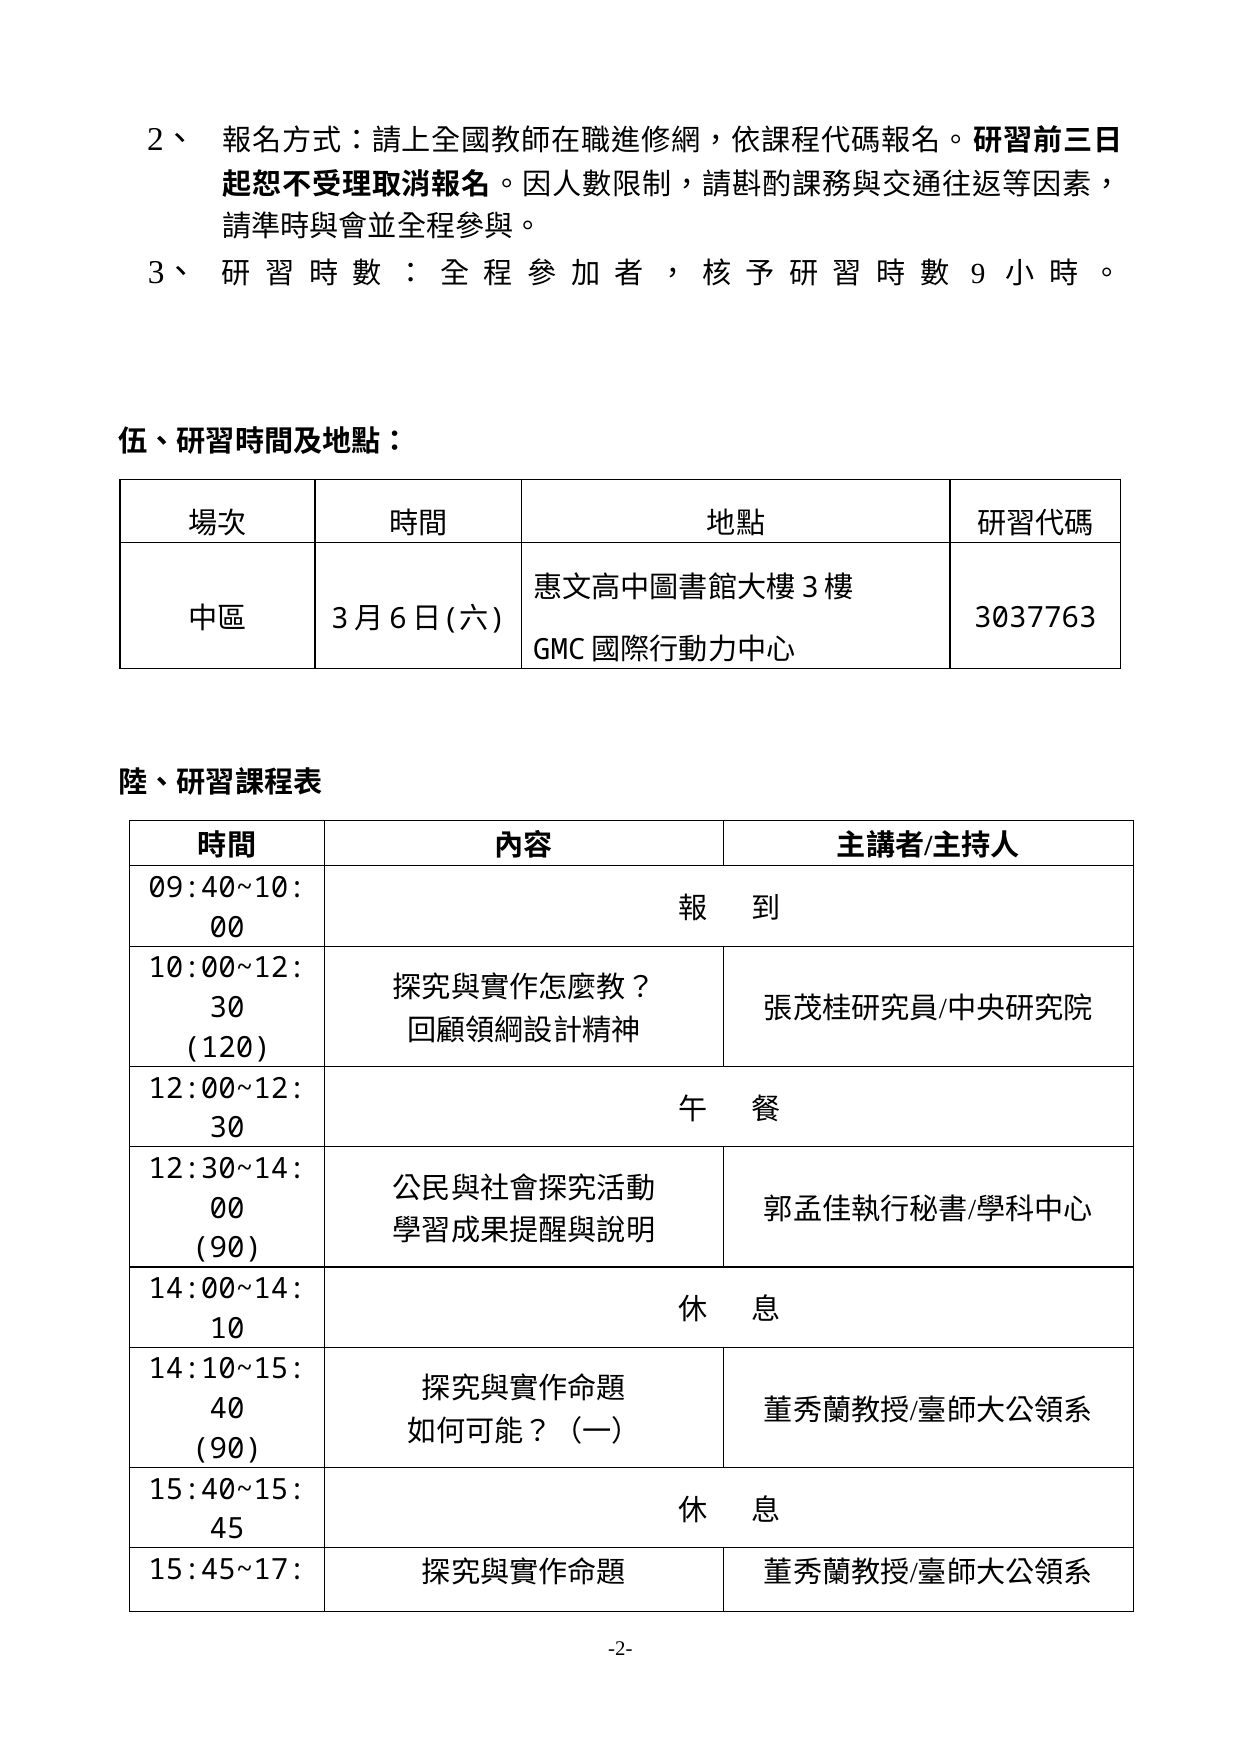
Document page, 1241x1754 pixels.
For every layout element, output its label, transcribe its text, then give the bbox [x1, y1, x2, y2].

table_cell 15:45~17: [130, 1548, 324, 1611]
table_cell 12:00~12:30 [130, 1067, 324, 1146]
table_cell 探究與實作命題 [325, 1548, 723, 1611]
table_cell 12:30~14:00 (90) [130, 1147, 324, 1266]
table_cell 午 餐 [325, 1067, 1133, 1146]
table_cell 探究與實作命題 如何可能？（一） [325, 1348, 723, 1467]
table_cell 15:40~15:45 [130, 1468, 324, 1547]
list 研習時數：全程參加者，核予研習時數9小時。 [148, 245, 1122, 365]
table_cell 休 息 [325, 1268, 1133, 1347]
table_cell 公民與社會探究活動 學習成果提醒與說明 [325, 1147, 723, 1266]
table_cell 休 息 [325, 1468, 1133, 1547]
table_cell 探究與實作怎麼教？ 回顧領綱設計精神 [325, 947, 723, 1066]
table_cell 董秀蘭教授/臺師大公領系 [724, 1348, 1133, 1467]
table_header 主講者/主持人 [724, 821, 1133, 865]
table_header 地點 [522, 480, 949, 542]
table_cell 09:40~10:00 [130, 866, 324, 946]
table_header 時間 [130, 821, 324, 865]
table_cell 中區 [121, 543, 314, 668]
table_cell 董秀蘭教授/臺師大公領系 [724, 1548, 1133, 1611]
text 伍、研習時間及地點： [118, 417, 1122, 460]
table_header 內容 [325, 821, 723, 865]
table_cell 14:00~14:10 [130, 1268, 324, 1347]
table_header 時間 [316, 480, 521, 542]
table_cell 郭孟佳執行秘書/學科中心 [724, 1147, 1133, 1266]
list 報名方式：請上全國教師在職進修網，依課程代碼報名。研習前三日起恕不受理取消報名。因人數限制，請斟酌課務與交通往返等因素，請準時與會並全程參與。 [147, 112, 1122, 245]
table_cell 3037763 [951, 543, 1120, 668]
table_header 場次 [121, 480, 314, 542]
table_cell 惠文高中圖書館大樓3樓 GMC國際行動力中心 [522, 543, 949, 668]
table_cell 報 到 [325, 866, 1133, 946]
table_cell 3月6日(六) [316, 543, 521, 668]
table_cell 14:10~15:40 (90) [130, 1348, 324, 1467]
table_cell 10:00~12:30 (120) [130, 947, 324, 1066]
table_header 研習代碼 [951, 480, 1120, 542]
text 陸、研習課程表 [118, 759, 1122, 801]
table_cell 張茂桂研究員/中央研究院 [724, 947, 1133, 1066]
